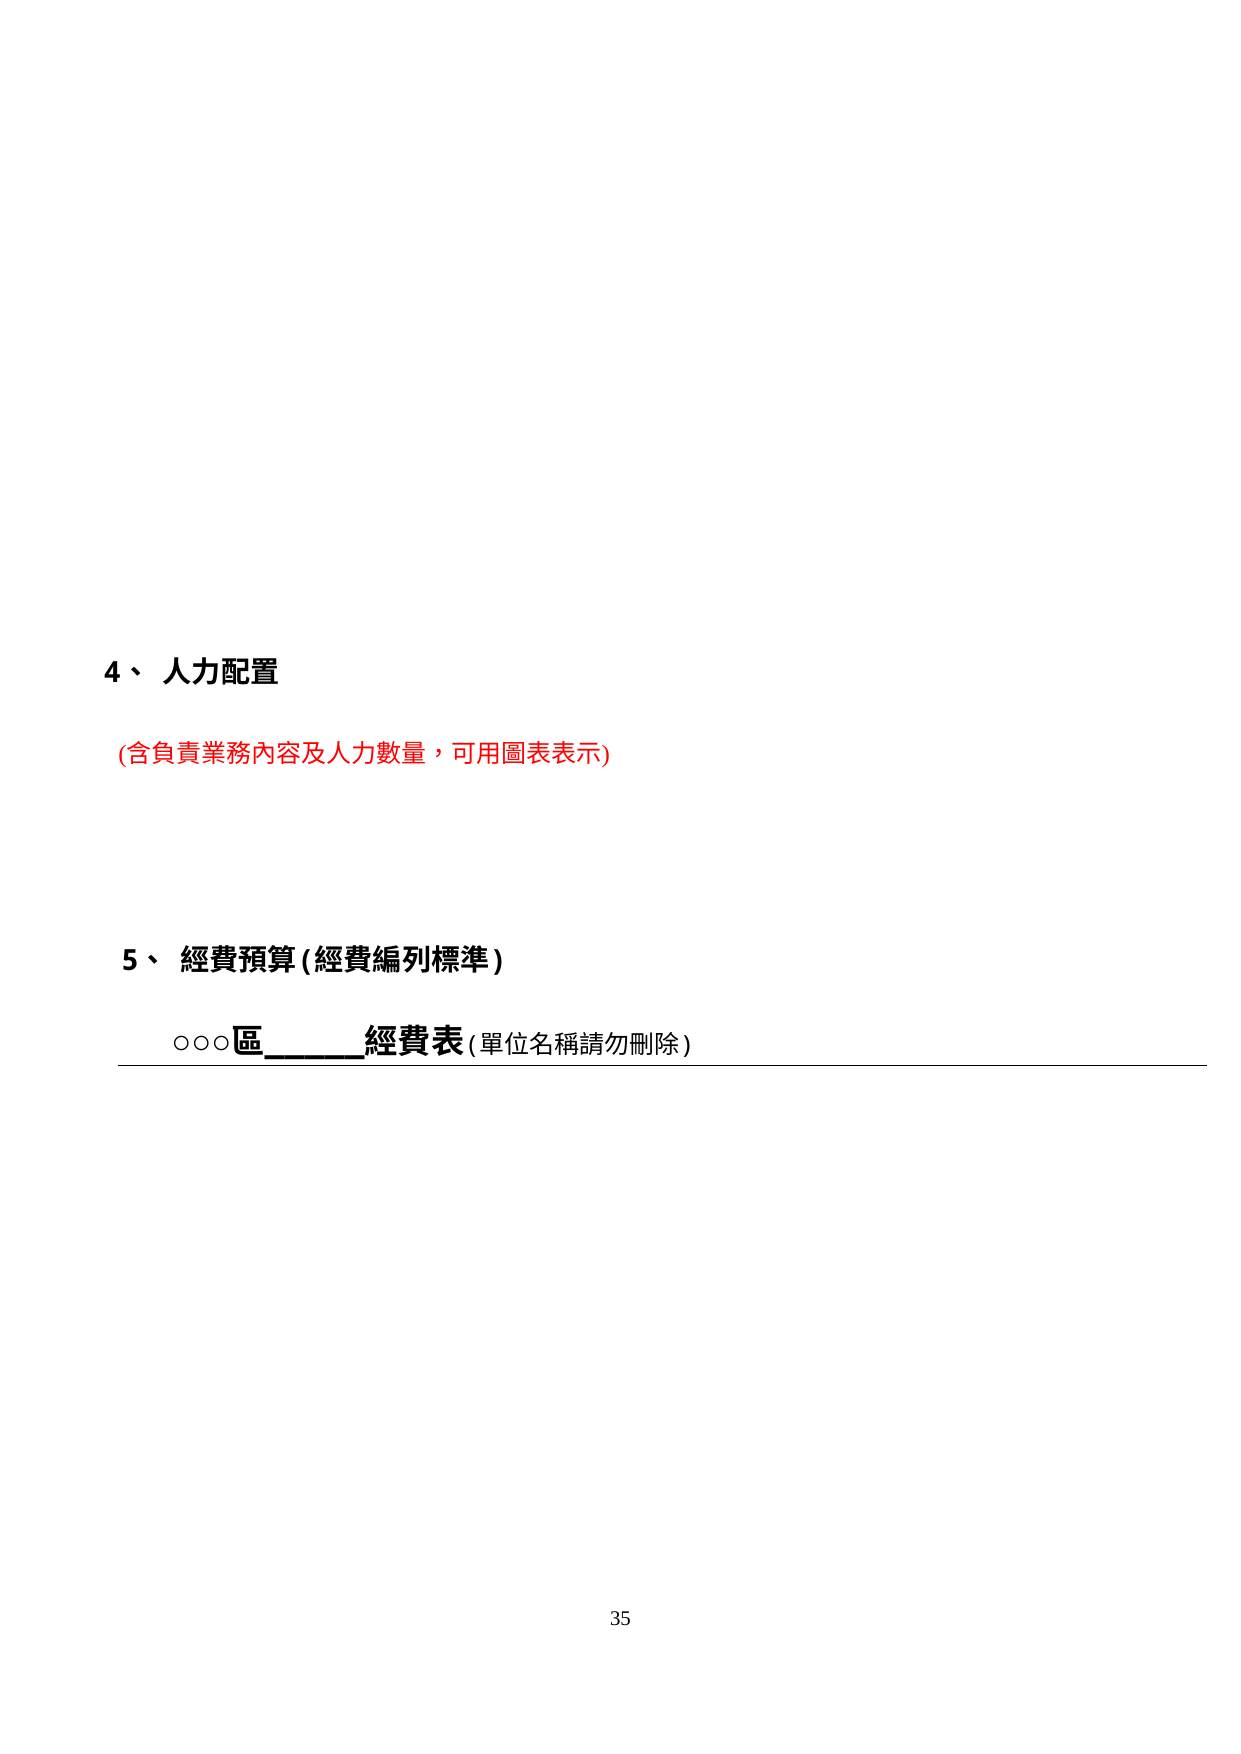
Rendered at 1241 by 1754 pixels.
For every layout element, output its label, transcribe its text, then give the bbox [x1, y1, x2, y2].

text (含負責業務內容及人力數量，可用圖表表示) [118, 710, 1122, 772]
table_header 經費預算(經費編列標準) ○○○區_____經費表(單位名稱請勿刪除) [118, 898, 1207, 1065]
list 人力配置 [103, 629, 1122, 691]
